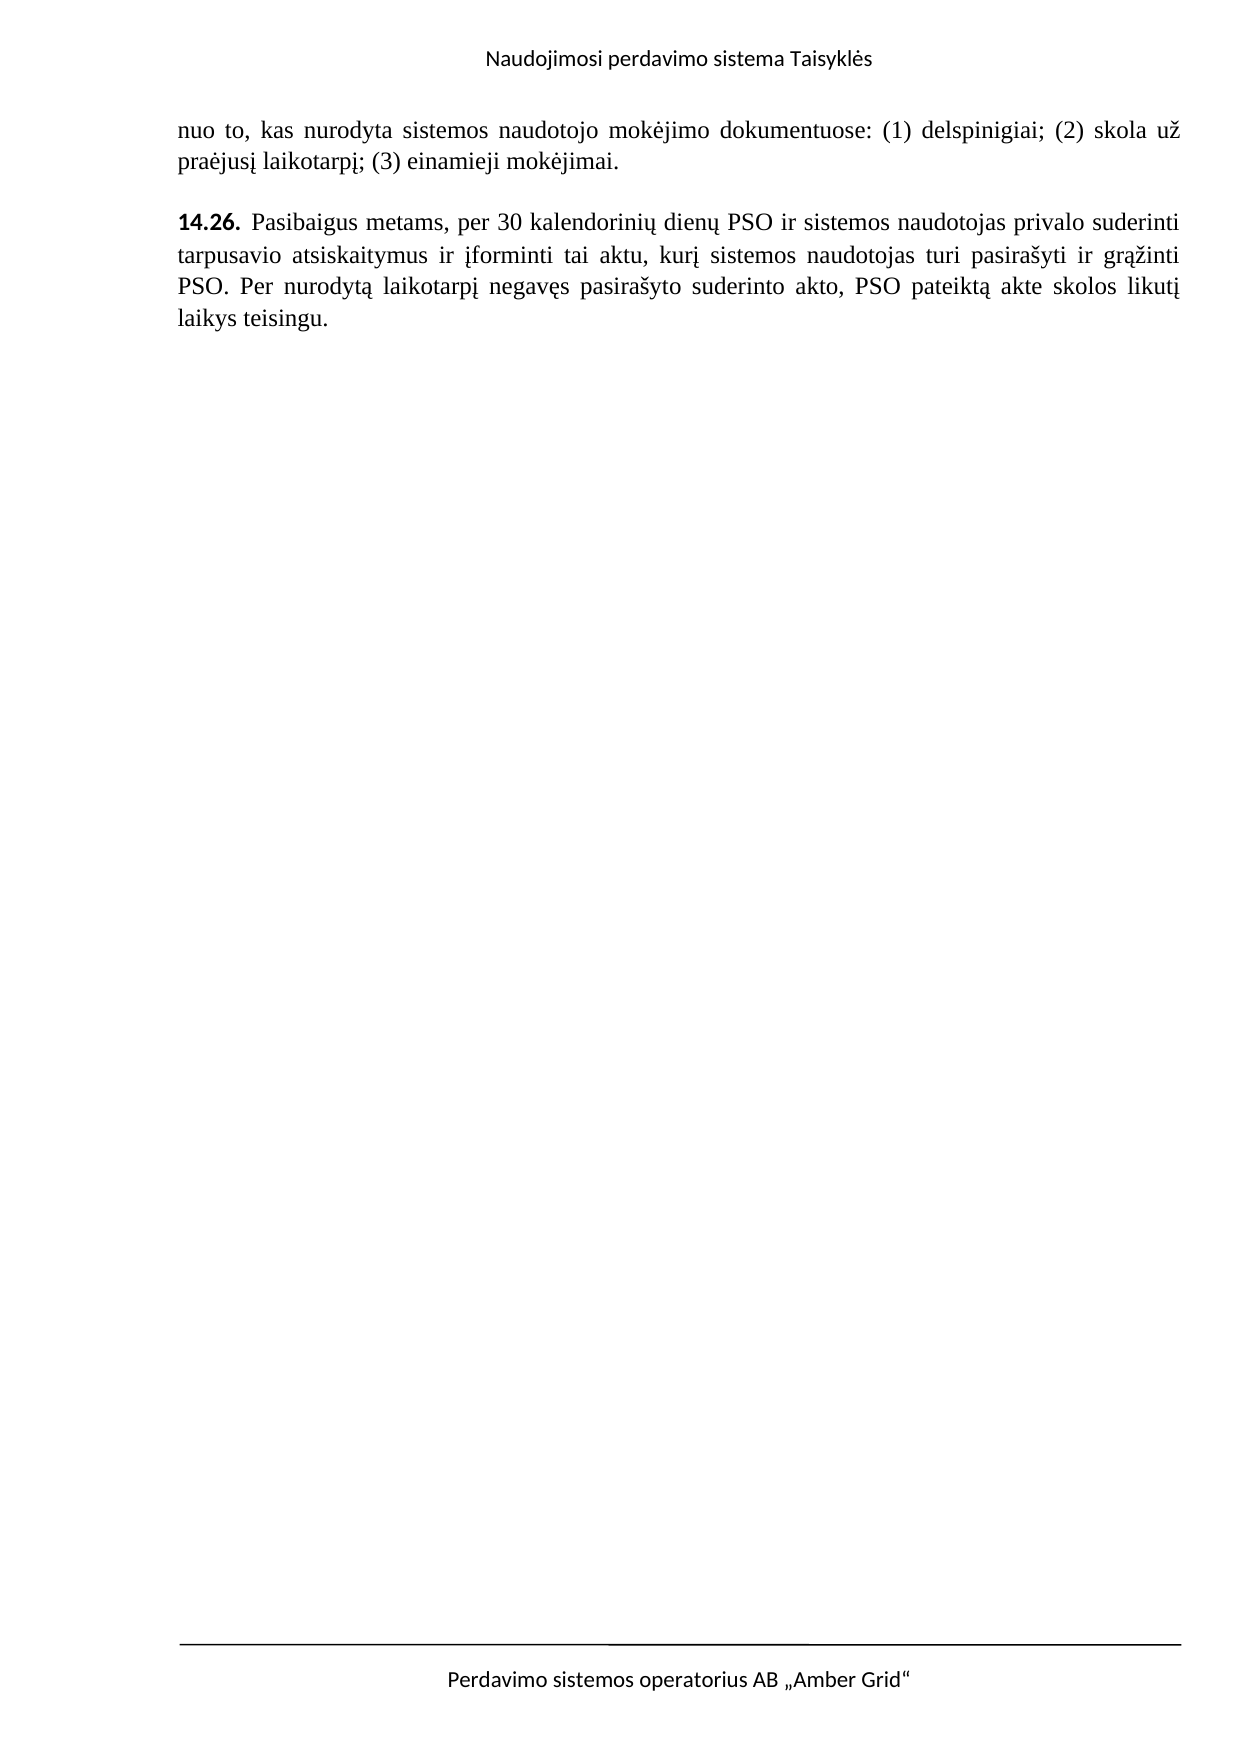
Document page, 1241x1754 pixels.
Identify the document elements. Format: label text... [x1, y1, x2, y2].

text 14.26. Pasibaigus metams, per 30 kalendorinių dienų PSO ir sistemos naudotojas privalo suderinti tarpusavio atsiskaitymus ir įforminti tai aktu, kurį sistemos naudotojas turi pasirašyti ir grąžinti PSO. Per nurodytą laikotarpį negavęs pasirašyto suderinto akto, PSO pateiktą akte skolos likutį laikys teisingu. [177, 207, 1181, 332]
text nuo to, kas nurodyta sistemos naudotojo mokėjimo dokumentuose: (1) delspinigiai; (2) skola už praėjusį laikotarpį; (3) einamieji mokėjimai. [177, 115, 1181, 175]
